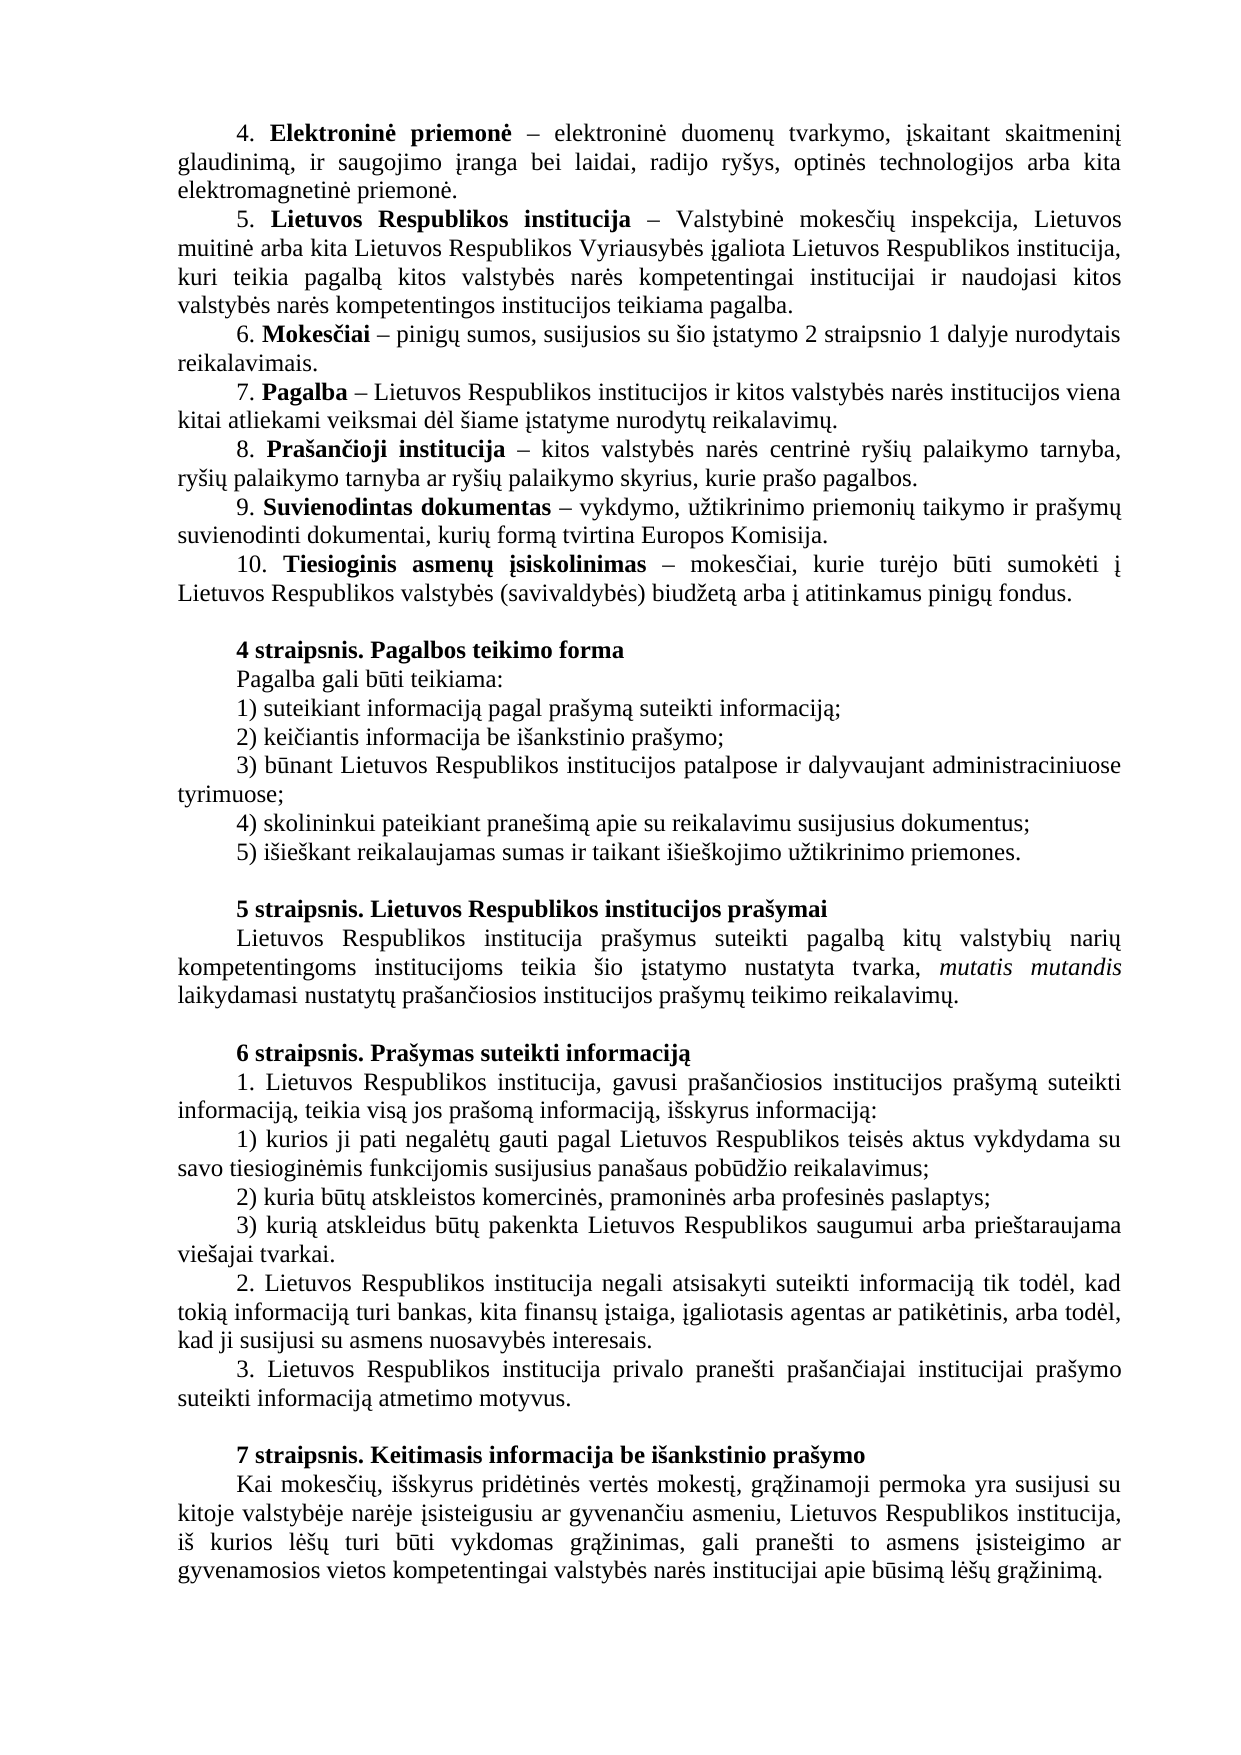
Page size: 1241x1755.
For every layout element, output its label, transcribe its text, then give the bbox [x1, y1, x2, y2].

text 2) kuria būtų atskleistos komercinės, pramoninės arba profesinės paslaptys; [177, 1182, 1122, 1211]
text Pagalba gali būti teikiama: [177, 664, 1122, 693]
text 3) kurią atskleidus būtų pakenkta Lietuvos Respublikos saugumui arba prieštaraujama viešajai tvarkai. [177, 1211, 1122, 1268]
text 5 straipsnis. Lietuvos Respublikos institucijos prašymai [177, 894, 1122, 923]
text 7 straipsnis. Keitimasis informacija be išankstinio prašymo [177, 1441, 1122, 1469]
text 9. Suvienodintas dokumentas – vykdymo, užtikrinimo priemonių taikymo ir prašymų suvienodinti dokumentai, kurių formą tvirtina Europos Komisija. [177, 492, 1122, 549]
text 5) išieškant reikalaujamas sumas ir taikant išieškojimo užtikrinimo priemones. [177, 837, 1122, 866]
text 4) skolininkui pateikiant pranešimą apie su reikalavimu susijusius dokumentus; [177, 808, 1122, 837]
text 8. Prašančioji institucija – kitos valstybės narės centrinė ryšių palaikymo tarnyba, ryšių palaikymo tarnyba ar ryšių palaikymo skyrius, kurie prašo pagalbos. [177, 434, 1122, 492]
text 4. Elektroninė priemonė – elektroninė duomenų tvarkymo, įskaitant skaitmeninį glaudinimą, ir saugojimo įranga bei laidai, radijo ryšys, optinės technologijos arba kita elektromagnetinė priemonė. [177, 118, 1122, 204]
text 7. Pagalba – Lietuvos Respublikos institucijos ir kitos valstybės narės institucijos viena kitai atliekami veiksmai dėl šiame įstatyme nurodytų reikalavimų. [177, 377, 1122, 434]
text 2) keičiantis informacija be išankstinio prašymo; [177, 722, 1122, 751]
text 2. Lietuvos Respublikos institucija negali atsisakyti suteikti informaciją tik todėl, kad tokią informaciją turi bankas, kita finansų įstaiga, įgaliotasis agentas ar patikėtinis, arba todėl, kad ji susijusi su asmens nuosavybės interesais. [177, 1268, 1122, 1354]
text 3. Lietuvos Respublikos institucija privalo pranešti prašančiajai institucijai prašymo suteikti informaciją atmetimo motyvus. [177, 1354, 1122, 1412]
text 6 straipsnis. Prašymas suteikti informaciją [177, 1038, 1122, 1067]
text 10. Tiesioginis asmenų įsiskolinimas – mokesčiai, kurie turėjo būti sumokėti į Lietuvos Respublikos valstybės (savivaldybės) biudžetą arba į atitinkamus pinigų fondus. [177, 549, 1122, 607]
text 1) kurios ji pati negalėtų gauti pagal Lietuvos Respublikos teisės aktus vykdydama su savo tiesioginėmis funkcijomis susijusius panašaus pobūdžio reikalavimus; [177, 1124, 1122, 1182]
text 3) būnant Lietuvos Respublikos institucijos patalpose ir dalyvaujant administraciniuose tyrimuose; [177, 751, 1122, 808]
text Kai mokesčių, išskyrus pridėtinės vertės mokestį, grąžinamoji permoka yra susijusi su kitoje valstybėje narėje įsisteigusiu ar gyvenančiu asmeniu, Lietuvos Respublikos institucija, iš kurios lėšų turi būti vykdomas grąžinimas, gali pranešti to asmens įsisteigimo ar gyvenamosios vietos kompetentingai valstybės narės institucijai apie būsimą lėšų grąžinimą. [177, 1469, 1122, 1584]
text 6. Mokesčiai – pinigų sumos, susijusios su šio įstatymo 2 straipsnio 1 dalyje nurodytais reikalavimais. [177, 319, 1122, 377]
text Lietuvos Respublikos institucija prašymus suteikti pagalbą kitų valstybių narių kompetentingoms institucijoms teikia šio įstatymo nustatyta tvarka, mutatis mutandis laikydamasi nustatytų prašančiosios institucijos prašymų teikimo reikalavimų. [177, 923, 1122, 1009]
text 5. Lietuvos Respublikos institucija – Valstybinė mokesčių inspekcija, Lietuvos muitinė arba kita Lietuvos Respublikos Vyriausybės įgaliota Lietuvos Respublikos institucija, kuri teikia pagalbą kitos valstybės narės kompetentingai institucijai ir naudojasi kitos valstybės narės kompetentingos institucijos teikiama pagalba. [177, 204, 1122, 319]
text 1) suteikiant informaciją pagal prašymą suteikti informaciją; [177, 693, 1122, 722]
text 1. Lietuvos Respublikos institucija, gavusi prašančiosios institucijos prašymą suteikti informaciją, teikia visą jos prašomą informaciją, išskyrus informaciją: [177, 1067, 1122, 1124]
text 4 straipsnis. Pagalbos teikimo forma [177, 636, 1122, 664]
